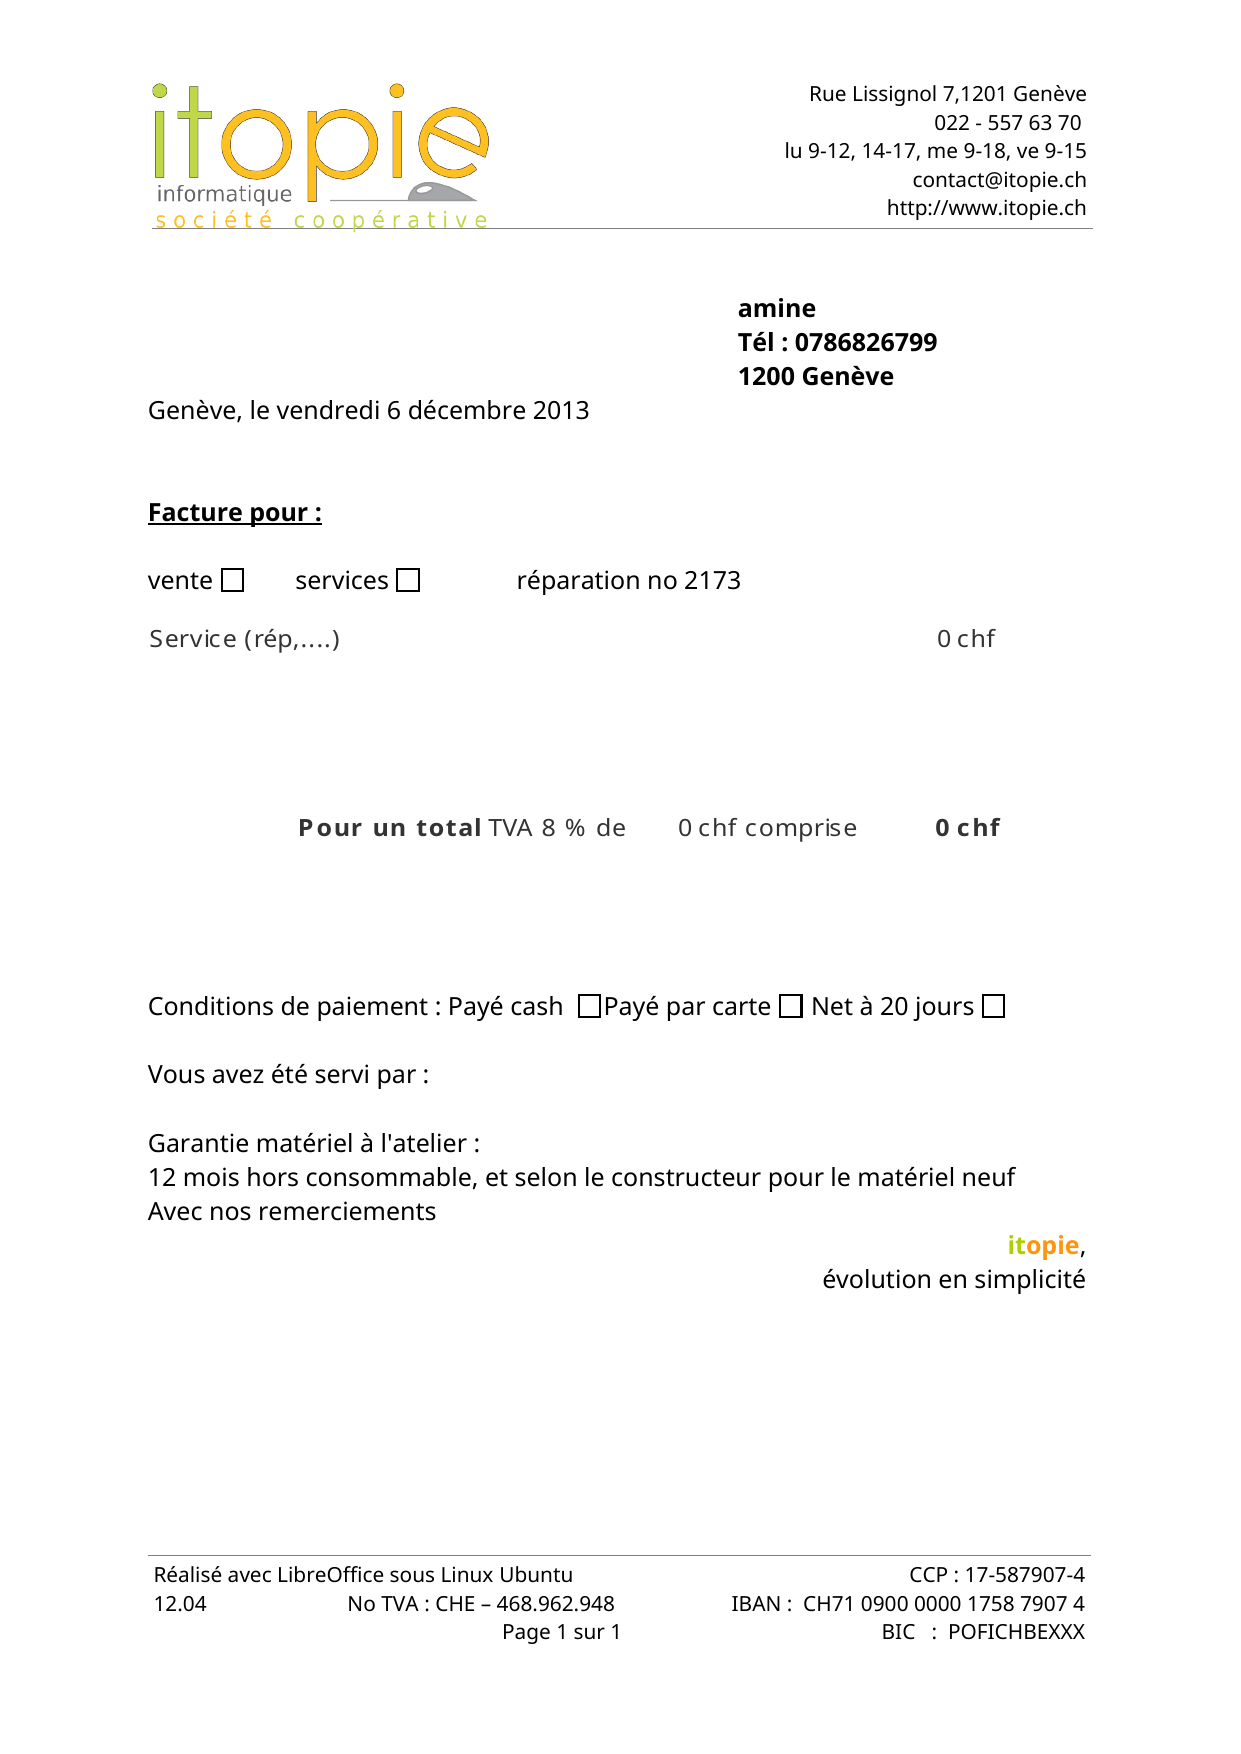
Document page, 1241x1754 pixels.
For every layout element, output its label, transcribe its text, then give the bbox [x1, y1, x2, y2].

text Facture pour : [148, 495, 1093, 529]
text amine [148, 290, 1093, 324]
text Genève, le vendredi 6 décembre 2013 [148, 392, 1093, 427]
text 12 mois hors consommable, et selon le constructeur pour le matériel neuf [148, 1159, 1093, 1193]
text Conditions de paiement : Payé cash Payé par carte Net à 20 jours [148, 989, 1093, 1023]
text évolution en simplicité [148, 1262, 1093, 1296]
picture [138, 72, 500, 244]
text itopie, [148, 1227, 1093, 1262]
text Avec nos remerciements [148, 1193, 1093, 1227]
text Vous avez été servi par : [148, 1057, 1093, 1091]
text Garantie matériel à l'atelier : [148, 1125, 1093, 1159]
text vente services réparation no 2173 [148, 563, 1093, 597]
text Tél : 0786826799 [148, 324, 1093, 358]
text 1200 Genève [148, 358, 1093, 392]
